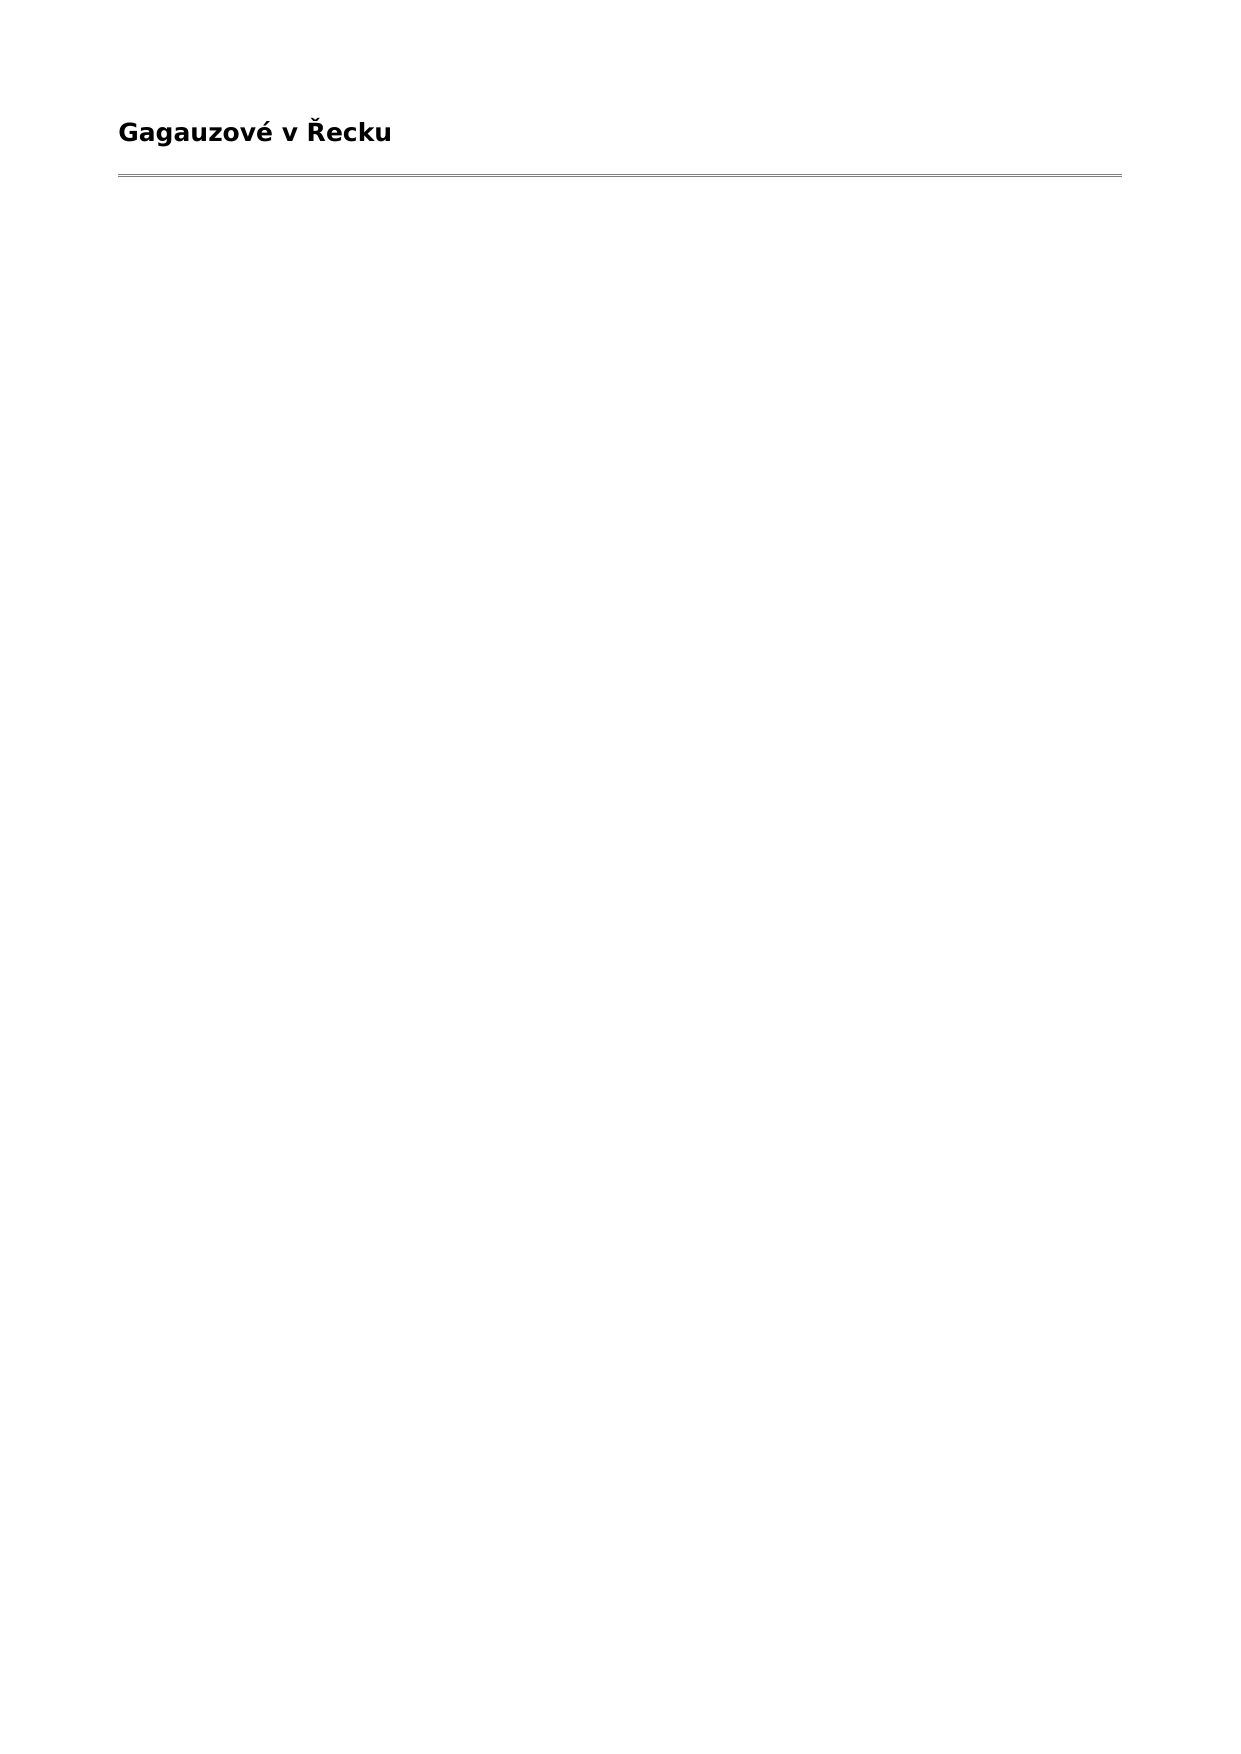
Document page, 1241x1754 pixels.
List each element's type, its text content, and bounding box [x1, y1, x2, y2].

text Gagauzové v Řecku﻿ [118, 118, 1122, 147]
